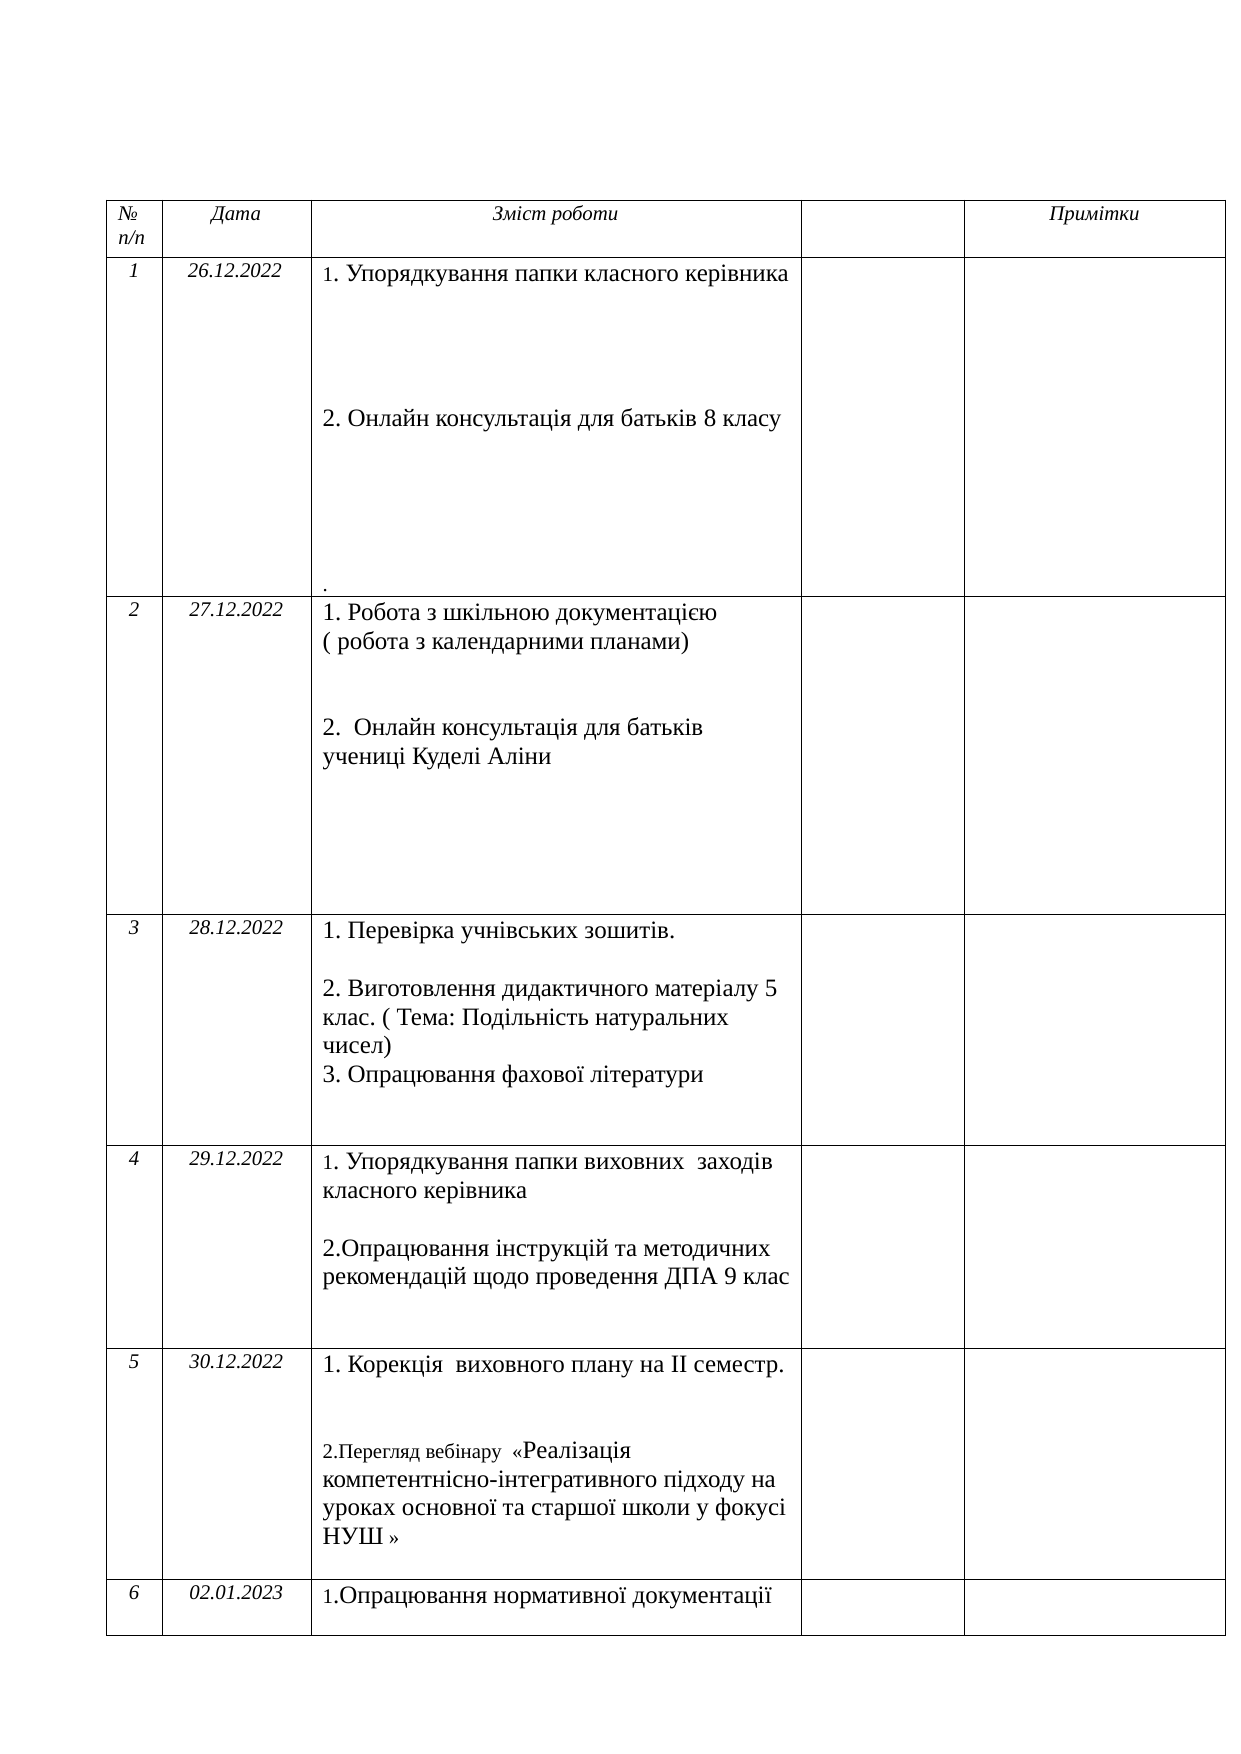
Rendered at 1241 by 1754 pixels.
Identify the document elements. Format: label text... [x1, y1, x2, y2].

table_cell 26.12.2022 [163, 258, 311, 596]
table_cell [965, 915, 1225, 1145]
table_cell 3 [107, 915, 162, 1145]
table_cell 30.12.2022 [163, 1349, 311, 1579]
table_cell [802, 1349, 964, 1579]
table_cell [965, 1349, 1225, 1579]
table_cell 5 [107, 1349, 162, 1579]
table_header Зміст роботи [312, 201, 801, 257]
table_cell [802, 597, 964, 914]
table_cell 28.12.2022 [163, 915, 311, 1145]
table_header № п/п [107, 201, 162, 257]
table_cell 29.12.2022 [163, 1146, 311, 1348]
table_cell 6 [107, 1580, 162, 1635]
table_cell 4 [107, 1146, 162, 1348]
table_cell 2 [107, 597, 162, 914]
table_cell 1. Упорядкування папки класного керівника 2. Онлайн консультація для батьків 8 класу . [312, 258, 801, 596]
table_header Примітки [965, 201, 1225, 257]
table_header [802, 201, 964, 257]
table_cell [965, 597, 1225, 914]
table_cell 1. Корекція виховного плану на ІІ семестр. 2.Перегляд вебінару «Реалізація компетентнісно-інтегративного підходу на уроках основної та старшої школи у фокусі НУШ » [312, 1349, 801, 1579]
table_cell [965, 1146, 1225, 1348]
table_cell 27.12.2022 [163, 597, 311, 914]
table_cell [965, 1580, 1225, 1635]
table_cell [802, 1580, 964, 1635]
table_cell 1. Перевірка учнівських зошитів. 2. Виготовлення дидактичного матеріалу 5 клас. ( Тема: Подільність натуральних чисел) 3. Опрацювання фахової літератури [312, 915, 801, 1145]
table_cell 1. Упорядкування папки виховних заходів класного керівника 2.Опрацювання інструкцій та методичних рекомендацій щодо проведення ДПА 9 клас [312, 1146, 801, 1348]
table_cell 02.01.2023 [163, 1580, 311, 1635]
table_cell 1. Робота з шкільною документацією ( робота з календарними планами) 2. Онлайн консультація для батьків учениці Куделі Аліни [312, 597, 801, 914]
table_cell [802, 258, 964, 596]
table_cell 1 [107, 258, 162, 596]
table_cell 1.Опрацювання нормативної документації [312, 1580, 801, 1635]
table_header Дата [163, 201, 311, 257]
table_cell [965, 258, 1225, 596]
table_cell [802, 915, 964, 1145]
table_cell [802, 1146, 964, 1348]
